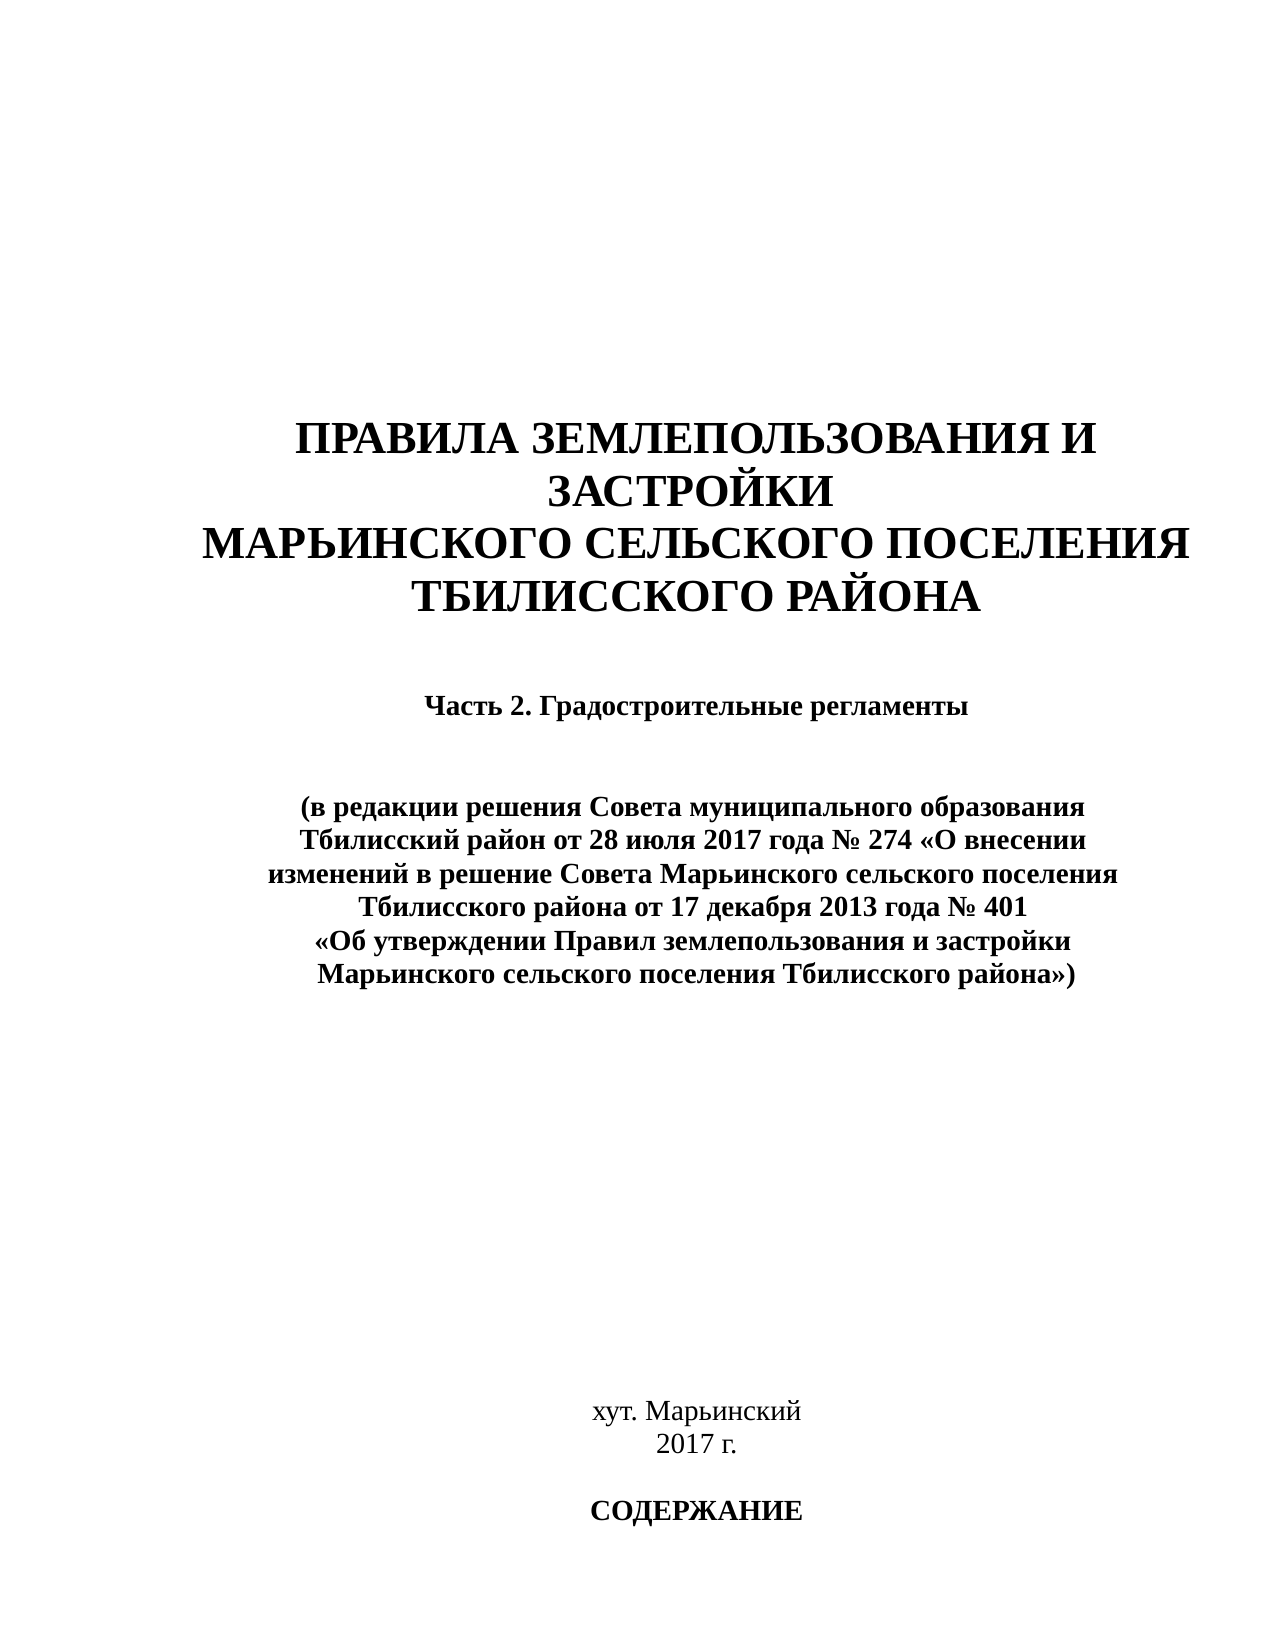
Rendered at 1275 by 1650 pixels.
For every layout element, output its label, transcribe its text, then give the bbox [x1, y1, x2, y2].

text МАРЬИНСКОГО СЕЛЬСКОГО ПОСЕЛЕНИЯ ТБИЛИССКОГО РАЙОНА [177, 516, 1216, 621]
text (в редакции решения Совета муниципального образования [177, 789, 1216, 822]
text хут. Марьинский [177, 1393, 1216, 1426]
text «Об утверждении Правил землепользования и застройки [177, 923, 1216, 957]
text изменений в решение Совета Марьинского сельского поселения [177, 856, 1216, 889]
text Тбилисский район от 28 июля 2017 года № 274 «О внесении [177, 822, 1216, 856]
text ПРАВИЛА ЗЕМЛЕПОЛЬЗОВАНИЯ И ЗАСТРОЙКИ [177, 410, 1216, 516]
text 2017 г. [177, 1426, 1216, 1460]
text Часть 2. Градостроительные регламенты [177, 688, 1216, 722]
text Тбилисского района от 17 декабря 2013 года № 401 [177, 889, 1216, 923]
text Марьинского сельского поселения Тбилисского района») [177, 957, 1216, 990]
text СОДЕРЖАНИЕ [177, 1493, 1216, 1527]
